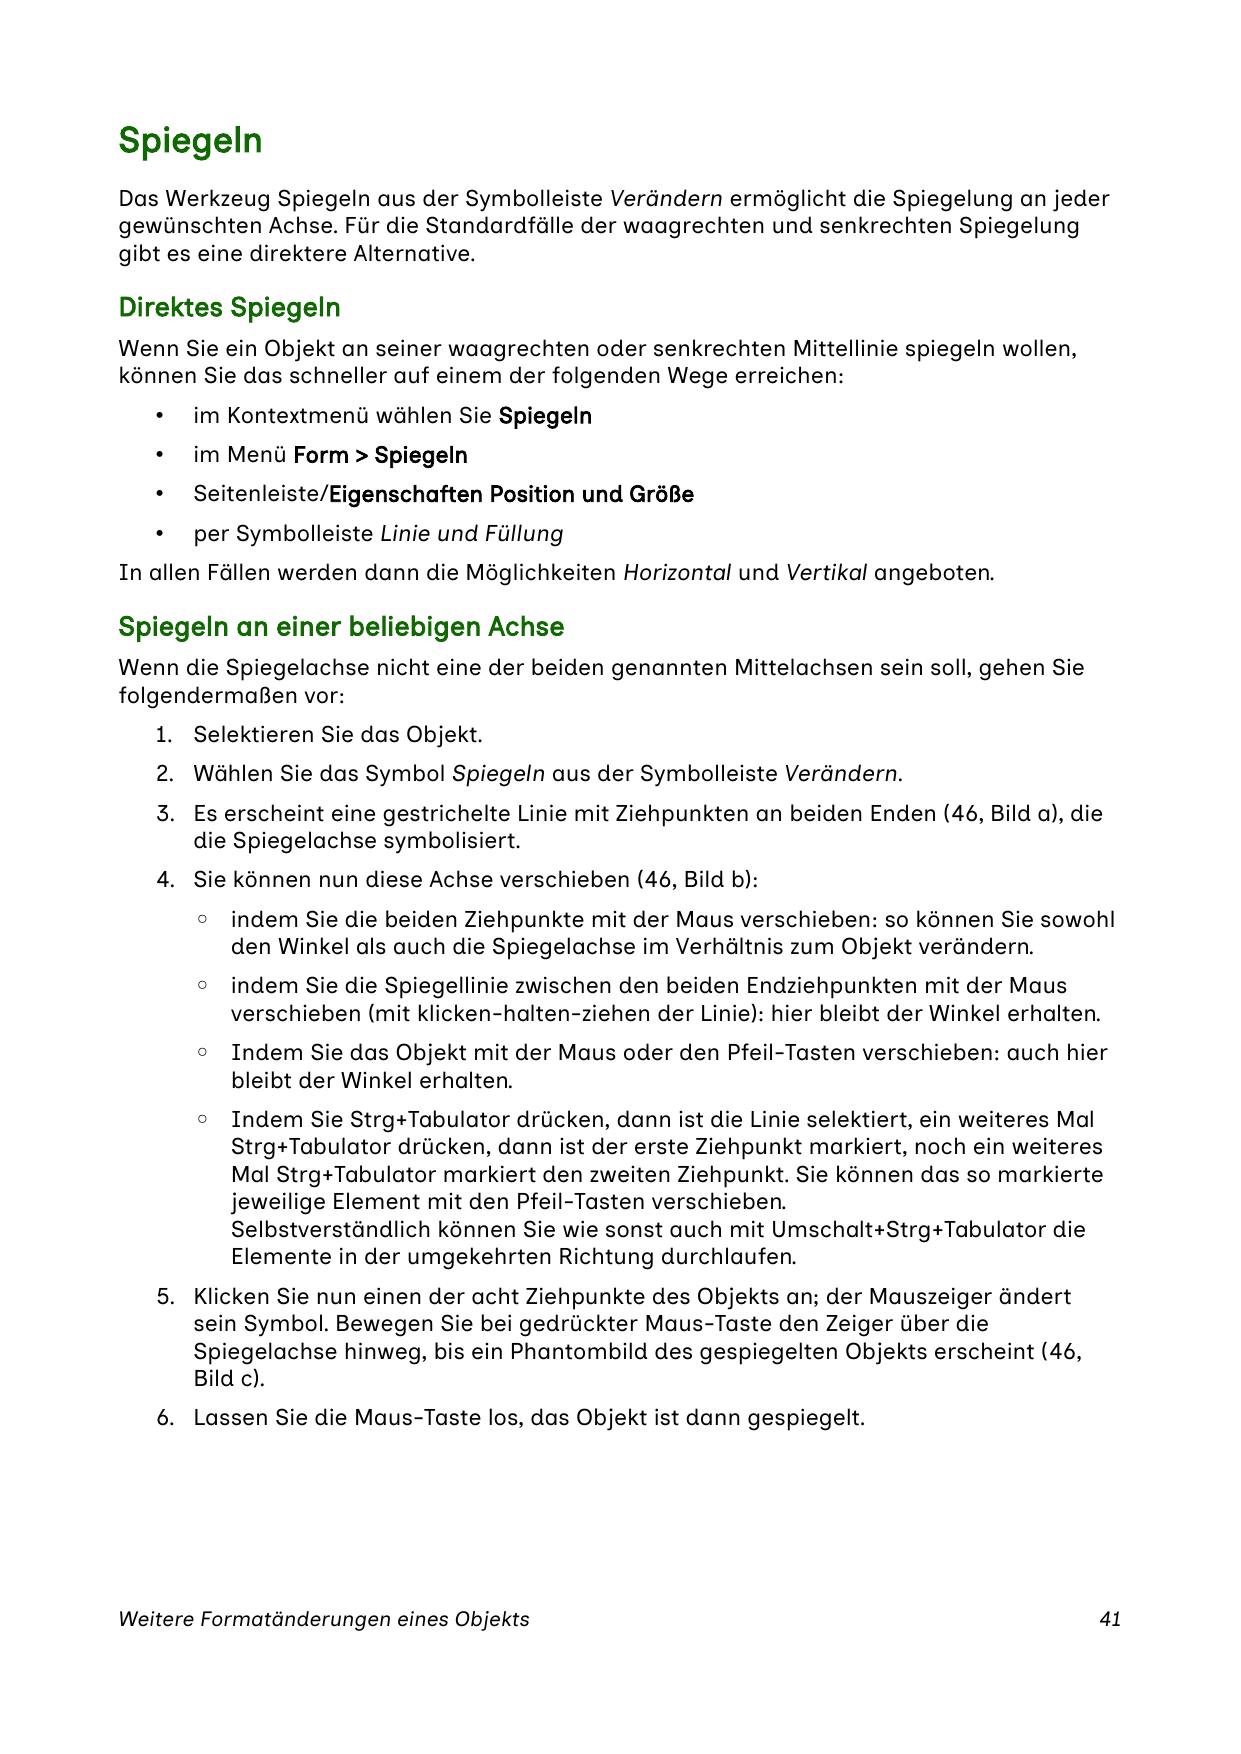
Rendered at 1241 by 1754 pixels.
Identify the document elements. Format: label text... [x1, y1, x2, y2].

subtitle Spiegeln an einer beliebigen Achse [118, 609, 1122, 642]
text Wenn Sie ein Objekt an seiner waagrechten oder senkrechten Mittellinie spiegeln wollen, können Sie das schneller auf einem der folgenden Wege erreichen: [118, 334, 1122, 389]
list Es erscheint eine gestrichelte Linie mit Ziehpunkten an beiden Enden (Abbildung 46, Bild a), die die Spiegelachse symbolisiert. [156, 799, 1122, 854]
subtitle Spiegeln [118, 118, 1122, 161]
list Indem Sie das Objekt mit der Maus oder den Pfeil-Tasten verschieben: auch hier bleibt der Winkel erhalten. [193, 1039, 1122, 1094]
list im Menü Form > Spiegeln [156, 441, 1122, 468]
list Lassen Sie die Maus-Taste los, das Objekt ist dann gespiegelt. [156, 1404, 1122, 1432]
list per Symbolleiste Linie und Füllung [156, 519, 1122, 547]
text Wenn die Spiegelachse nicht eine der beiden genannten Mittelachsen sein soll, gehen Sie folgendermaßen vor: [118, 654, 1122, 709]
list Wählen Sie das Symbol Spiegeln aus der Symbolleiste Verändern. [156, 760, 1122, 787]
list Klicken Sie nun einen der acht Ziehpunkte des Objekts an; der Mauszeiger ändert sein Symbol. Bewegen Sie bei gedrückter Maus-Taste den Zeiger über die Spiegelachse hinweg, bis ein Phantombild des gespiegelten Objekts erscheint (Abbildung 46, Bild c). [156, 1282, 1122, 1392]
list Sie können nun diese Achse verschieben (Abbildung 46, Bild b): [156, 866, 1122, 893]
list Selektieren Sie das Objekt. [156, 721, 1122, 748]
subtitle Direktes Spiegeln [118, 290, 1122, 323]
text In allen Fällen werden dann die Möglichkeiten Horizontal und Vertikal angeboten. [118, 558, 1122, 586]
text Das Werkzeug Spiegeln aus der Symbolleiste Verändern ermöglicht die Spiegelung an jeder gewünschten Achse. Für die Standardfälle der waagrechten und senkrechten Spiegelung gibt es eine direktere Alternative. [118, 184, 1122, 267]
list indem Sie die Spiegellinie zwischen den beiden Endziehpunkten mit der Maus verschieben (mit klicken-halten-ziehen der Linie): hier bleibt der Winkel erhalten. [193, 972, 1122, 1027]
list im Kontextmenü wählen Sie Spiegeln [156, 401, 1122, 429]
list indem Sie die beiden Ziehpunkte mit der Maus verschieben: so können Sie sowohl den Winkel als auch die Spiegelachse im Verhältnis zum Objekt verändern. [193, 905, 1122, 960]
list Indem Sie Strg+Tabulator drücken, dann ist die Linie selektiert, ein weiteres Mal Strg+Tabulator drücken, dann ist der erste Ziehpunkt markiert, noch ein weiteres Mal Strg+Tabulator markiert den zweiten Ziehpunkt. Sie können das so markierte jeweilige Element mit den Pfeil-Tasten verschieben. Selbstverständlich können Sie wie sonst auch mit Umschalt+Strg+Tabulator die Elemente in der umgekehrten Richtung durchlaufen. [193, 1106, 1122, 1271]
list Seitenleiste/Eigenschaften Position und Größe [156, 480, 1122, 507]
